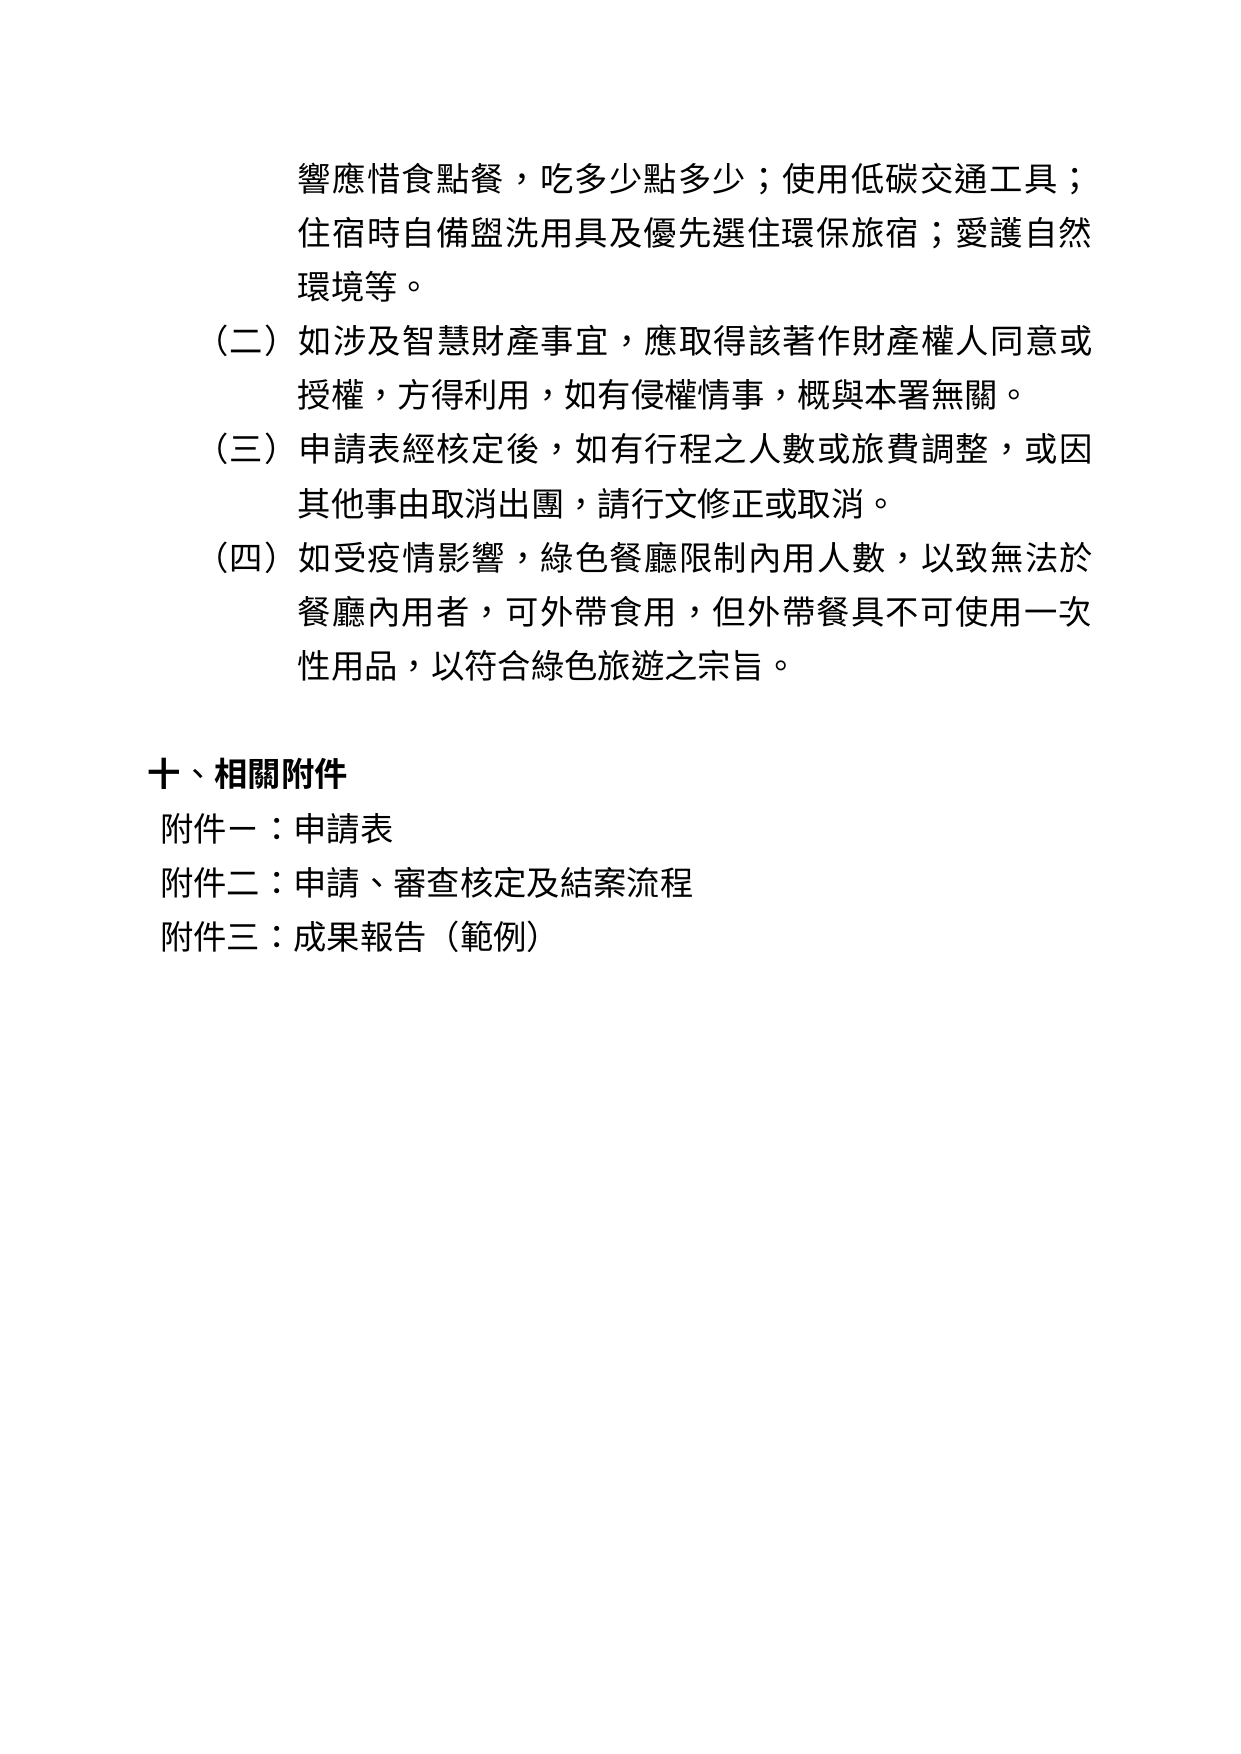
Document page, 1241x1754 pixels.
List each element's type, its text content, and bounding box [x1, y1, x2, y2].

text 附件三：成果報告（範例） [160, 906, 1092, 960]
text 附件ㄧ：申請表 [160, 798, 1092, 852]
text （三）申請表經核定後，如有行程之人數或旅費調整，或因其他事由取消出團，請行文修正或取消。 [195, 418, 1092, 527]
text 附件二：申請、審查核定及結案流程 [160, 852, 1092, 906]
text 十、相關附件 [148, 743, 1092, 798]
text （二）如涉及智慧財產事宜，應取得該著作財產權人同意或授權，方得利用，如有侵權情事，概與本署無關。 [195, 310, 1092, 418]
text （四）如受疫情影響，綠色餐廳限制內用人數，以致無法於餐廳內用者，可外帶食用，但外帶餐具不可使用一次性用品，以符合綠色旅遊之宗旨。 [195, 527, 1092, 689]
text （一）申請機關應注意綠色旅遊安全，並請傳達參團人員做好源頭減量，避免使用免洗餐具、紙杯等一次用產品；響應惜食點餐，吃多少點多少；使用低碳交通工具；住宿時自備盥洗用具及優先選住環保旅宿；愛護自然環境等。 [195, 148, 1092, 310]
